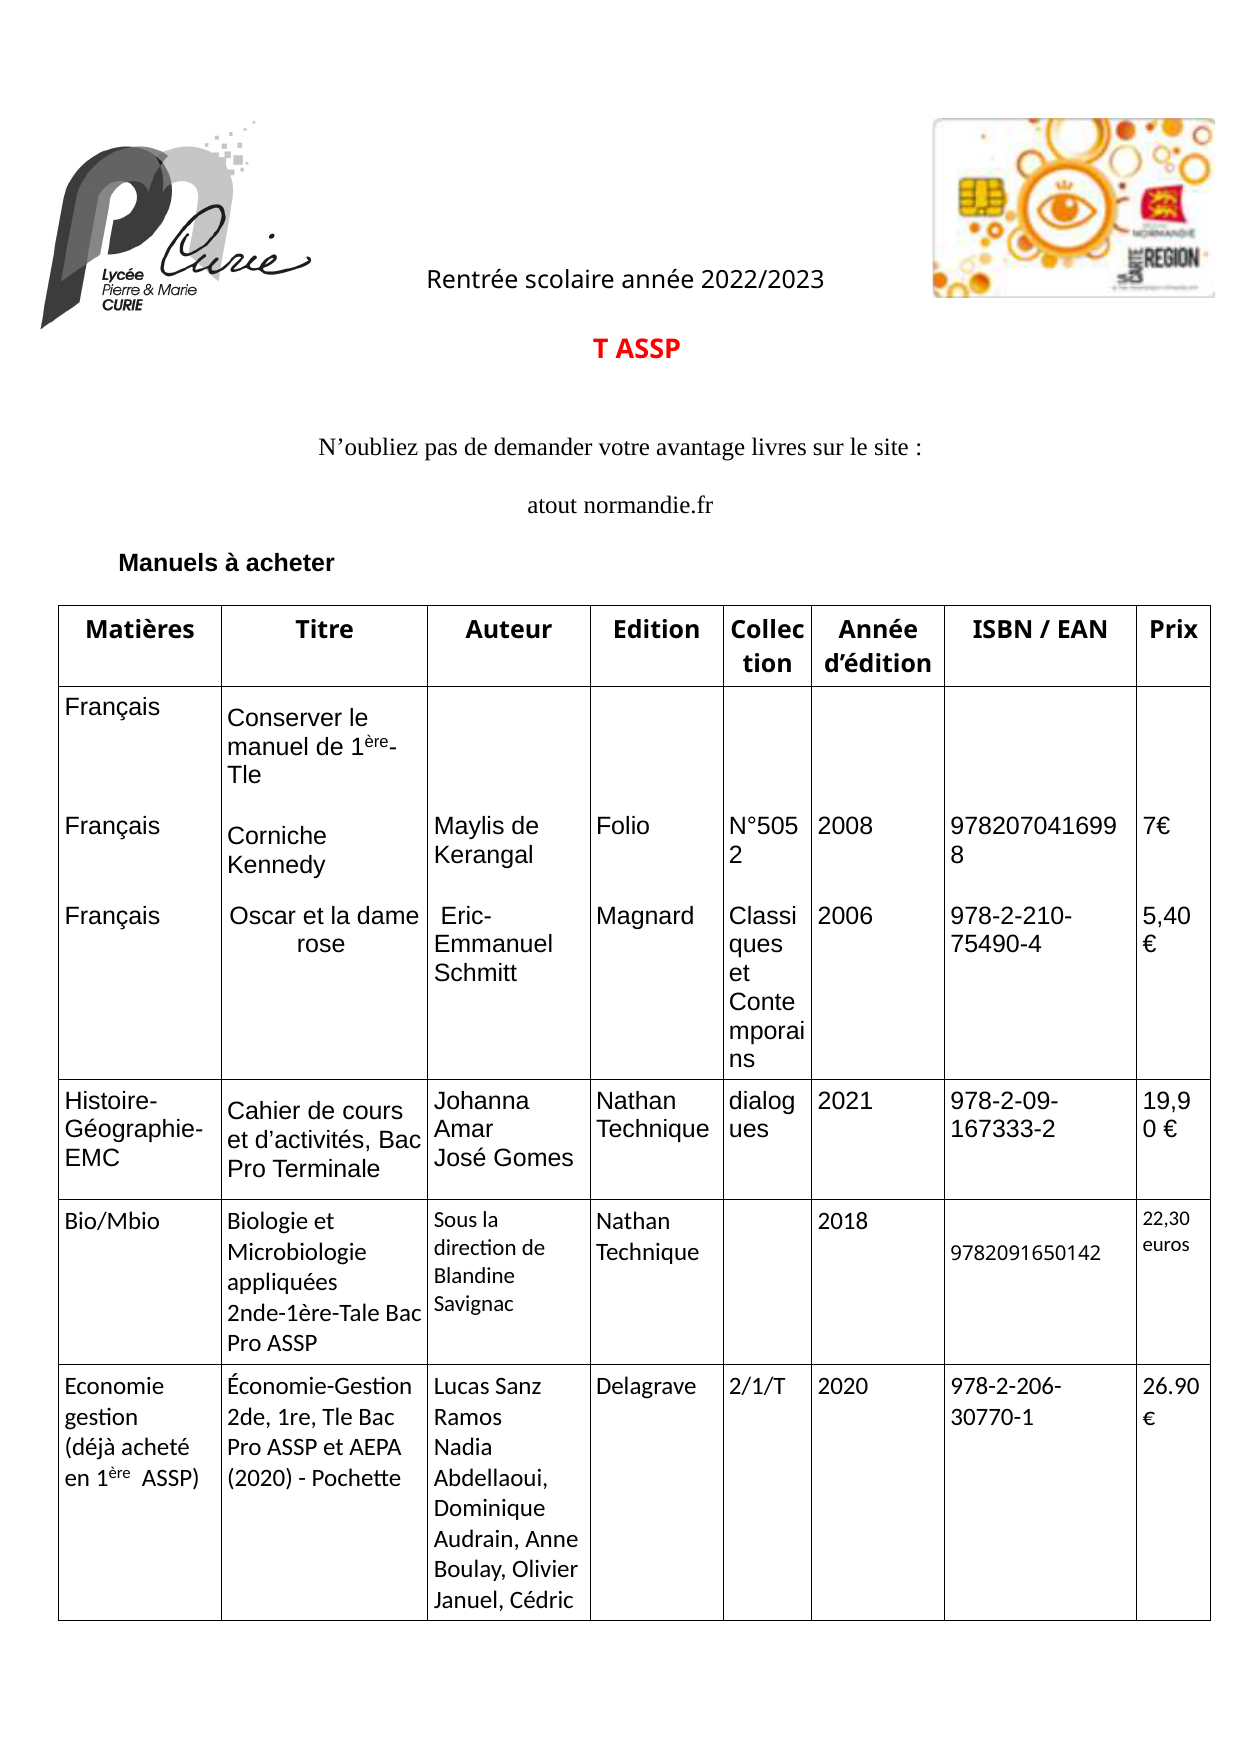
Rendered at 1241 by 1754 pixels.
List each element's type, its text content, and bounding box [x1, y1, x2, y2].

table_cell Oscar et la dame rose [222, 895, 427, 1079]
table_cell Histoire-Géographie-EMC [59, 1080, 221, 1198]
table_cell 978-2-09-167333-2 [945, 1080, 1136, 1198]
table_cell Maylis de Kerangal [428, 805, 590, 895]
table_header Edition [591, 606, 723, 686]
table_cell Conserver le manuel de 1ère-Tle [222, 687, 427, 805]
table_cell 2020 [812, 1365, 944, 1620]
table_cell [591, 687, 723, 805]
table_cell 2021 [812, 1080, 944, 1198]
table_header Auteur [428, 606, 590, 686]
table_cell Corniche Kennedy [222, 805, 427, 895]
table_header Année d’édition [812, 606, 944, 686]
table_cell 9782091650142 [945, 1200, 1136, 1364]
table_cell 26.90€ [1137, 1365, 1210, 1620]
table_header ISBN / EAN [945, 606, 1136, 686]
table_cell Bio/Mbio [59, 1200, 221, 1364]
table_cell Johanna Amar José Gomes [428, 1080, 590, 1198]
table_cell Français [59, 895, 221, 1079]
text T ASSP [118, 330, 1122, 367]
table_cell [724, 687, 811, 805]
table_cell Folio [591, 805, 723, 895]
table_header Collection [724, 606, 811, 686]
table_cell Biologie et Microbiologie appliquées 2nde-1ère-Tale Bac Pro ASSP [222, 1200, 427, 1364]
table_cell Nathan Technique [591, 1080, 723, 1198]
picture [32, 118, 319, 333]
table_cell Économie-Gestion 2de, 1re, Tle Bac Pro ASSP et AEPA (2020) - Pochette [222, 1365, 427, 1620]
table_cell Classiques et Contemporains [724, 895, 811, 1079]
table_cell Magnard [591, 895, 723, 1079]
table_cell 2018 [812, 1200, 944, 1364]
text Manuels à acheter [118, 547, 1122, 576]
table_cell Cahier de cours et d’activités, Bac Pro Terminale [222, 1080, 427, 1198]
table_cell 2/1/T [724, 1365, 811, 1620]
table_cell [1137, 687, 1210, 805]
table_cell Delagrave [591, 1365, 723, 1620]
table_cell [945, 687, 1136, 805]
table_cell 978-2-210-75490-4 [945, 895, 1136, 1079]
table_cell Français [59, 805, 221, 895]
table_cell [428, 687, 590, 805]
table_header Prix [1137, 606, 1210, 686]
table_cell Eric-Emmanuel Schmitt [428, 895, 590, 1079]
table_cell 2006 [812, 895, 944, 1079]
table_cell 7€ [1137, 805, 1210, 895]
table_cell Français [59, 687, 221, 805]
table_cell N°5052 [724, 805, 811, 895]
table_cell dialogues [724, 1080, 811, 1198]
text N’oubliez pas de demander votre avantage livres sur le site : [118, 432, 1122, 461]
table_header Matières [59, 606, 221, 686]
table_cell 22,30 euros [1137, 1200, 1210, 1364]
picture [932, 118, 1216, 298]
table_cell 2008 [812, 805, 944, 895]
table_cell 19,90 € [1137, 1080, 1210, 1198]
table_cell 5,40€ [1137, 895, 1210, 1079]
table_cell [812, 687, 944, 805]
table_cell Sous la direction de Blandine Savignac [428, 1200, 590, 1364]
table_cell Lucas Sanz Ramos Nadia Abdellaoui, Dominique Audrain, Anne Boulay, Olivier Januel, Cédric [428, 1365, 590, 1620]
text Rentrée scolaire année 2022/2023 [319, 262, 932, 296]
text atout normandie.fr [118, 490, 1122, 519]
table_cell Nathan Technique [591, 1200, 723, 1364]
table_cell 978-2-206-30770-1 [945, 1365, 1136, 1620]
table_cell [724, 1200, 811, 1364]
table_cell Economie gestion (déjà acheté en 1ère ASSP) [59, 1365, 221, 1620]
table_header Titre [222, 606, 427, 686]
table_cell 9782070416998 [945, 805, 1136, 895]
